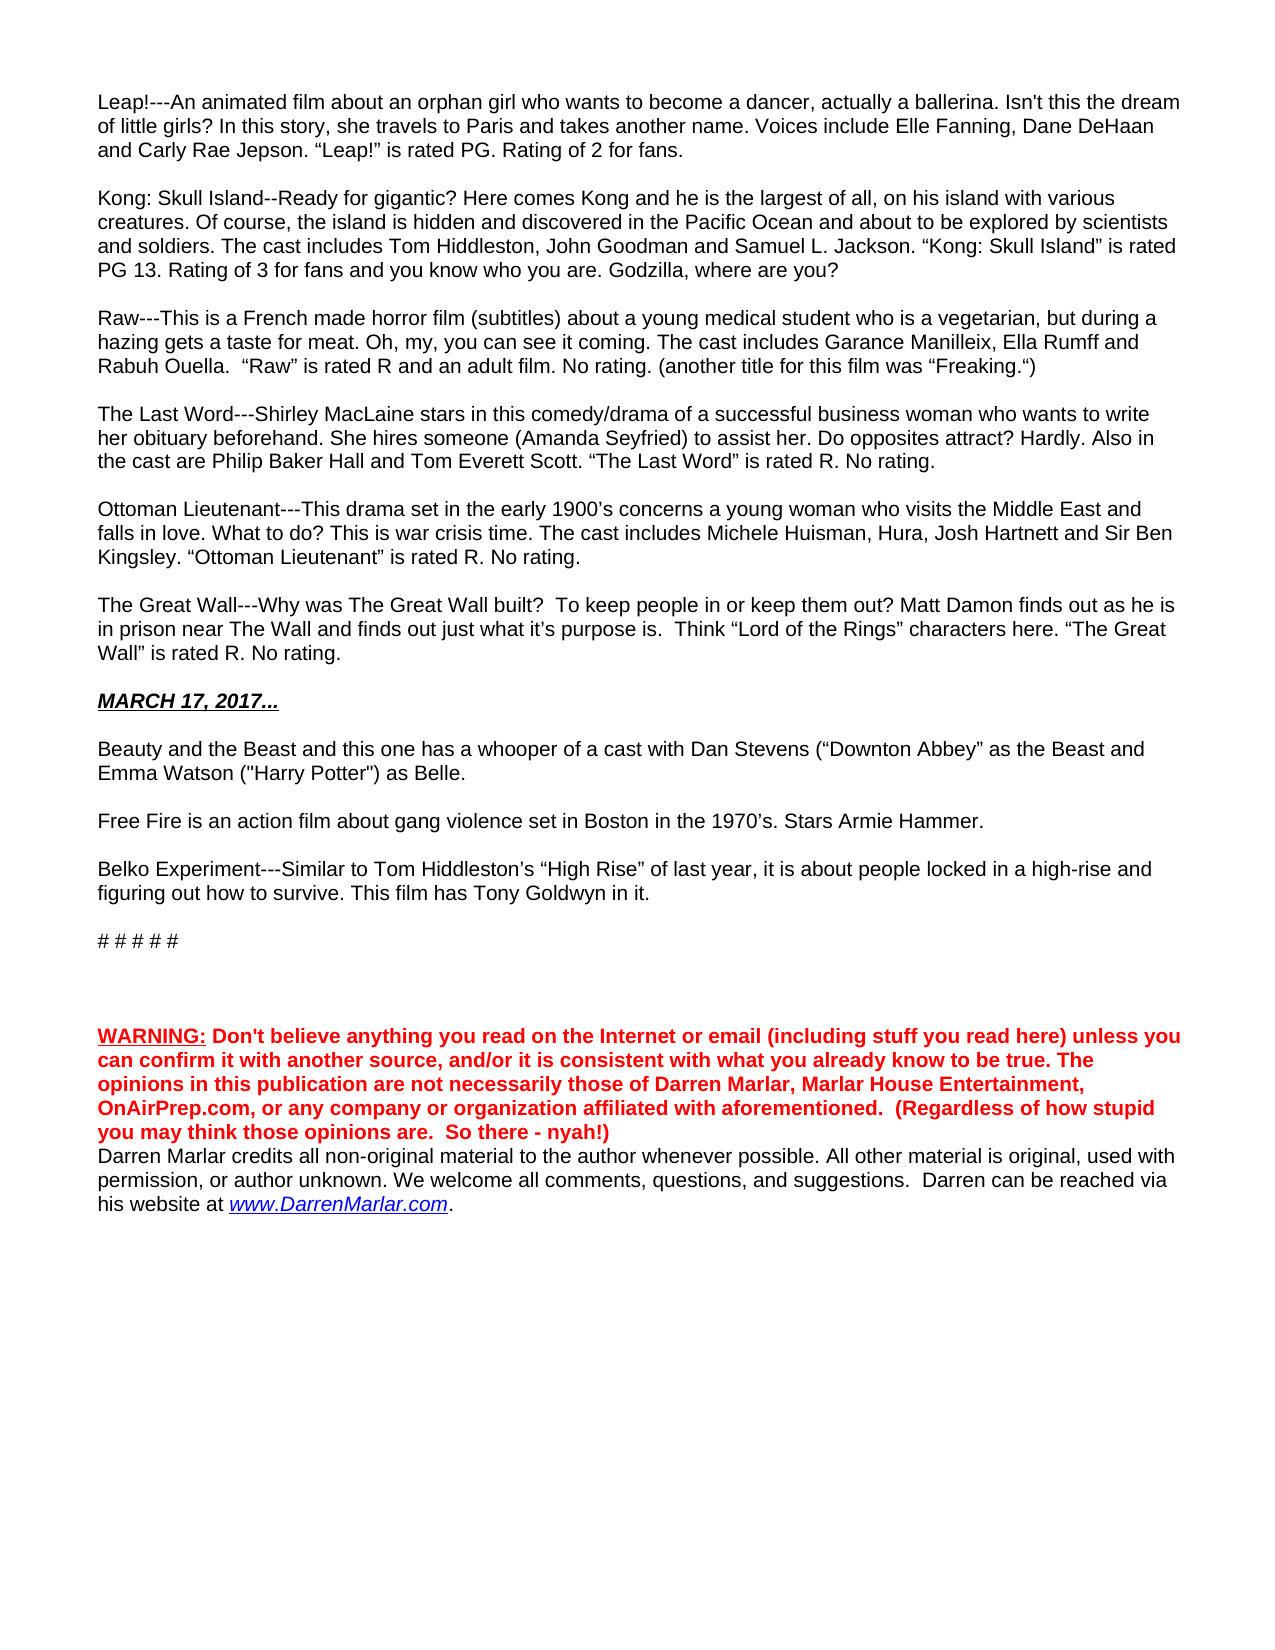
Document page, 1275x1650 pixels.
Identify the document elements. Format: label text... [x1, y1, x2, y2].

text Kong: Skull Island--Ready for gigantic? Here comes Kong and he is the largest of all, on his island with various creatures. Of course, the island is hidden and discovered in the Pacific Ocean and about to be explored by scientists and soldiers. The cast includes Tom Hiddleston, John Goodman and Samuel L. Jackson. “Kong: Skull Island” is rated PG 13. Rating of 3 for fans and you know who you are. Godzilla, where are you? [97, 186, 1185, 282]
text Ottoman Lieutenant---This drama set in the early 1900’s concerns a young woman who visits the Middle East and falls in love. What to do? This is war crisis time. The cast includes Michele Huisman, Hura, Josh Hartnett and Sir Ben Kingsley. “Ottoman Lieutenant” is rated R. No rating. [97, 497, 1185, 569]
text WARNING: Don't believe anything you read on the Internet or email (including stuff you read here) unless you can confirm it with another source, and/or it is consistent with what you already know to be true. The opinions in this publication are not necessarily those of Darren Marlar, Marlar House Entertainment, OnAirPrep.com, or any company or organization affiliated with aforementioned. (Regardless of how stupid you may think those opinions are. So there - nyah!) [97, 1024, 1185, 1144]
text Free Fire is an action film about gang violence set in Boston in the 1970’s. Stars Armie Hammer. [97, 809, 1185, 833]
text The Great Wall---Why was The Great Wall built? To keep people in or keep them out? Matt Damon finds out as he is in prison near The Wall and finds out just what it’s purpose is. Think “Lord of the Rings” characters here. “The Great Wall” is rated R. No rating. [97, 593, 1185, 665]
text Beauty and the Beast and this one has a whooper of a cast with Dan Stevens (“Downton Abbey” as the Beast and Emma Watson ("Harry Potter") as Belle. [97, 737, 1185, 785]
text Raw---This is a French made horror film (subtitles) about a young medical student who is a vegetarian, but during a hazing gets a taste for meat. Oh, my, you can see it coming. The cast includes Garance Manilleix, Ella Rumff and Rabuh Ouella. “Raw” is rated R and an adult film. No rating. (another title for this film was “Freaking.“) [97, 306, 1185, 377]
text Leap!---An animated film about an orphan girl who wants to become a dancer, actually a ballerina. Isn't this the dream of little girls? In this story, she travels to Paris and takes another name. Voices include Elle Fanning, Dane DeHaan and Carly Rae Jepson. “Leap!” is rated PG. Rating of 2 for fans. [97, 90, 1185, 162]
text Darren Marlar credits all non-original material to the author whenever possible. All other material is original, used with permission, or author unknown. We welcome all comments, questions, and suggestions. Darren can be reached via his website at www.DarrenMarlar.com. [97, 1144, 1185, 1216]
text MARCH 17, 2017... [97, 689, 1185, 713]
text The Last Word---Shirley MacLaine stars in this comedy/drama of a successful business woman who wants to write her obituary beforehand. She hires someone (Amanda Seyfried) to assist her. Do opposites attract? Hardly. Also in the cast are Philip Baker Hall and Tom Everett Scott. “The Last Word” is rated R. No rating. [97, 401, 1185, 473]
text Belko Experiment---Similar to Tom Hiddleston’s “High Rise” of last year, it is about people locked in a high-rise and figuring out how to survive. This film has Tony Goldwyn in it. [97, 857, 1185, 904]
text # # # # # [97, 928, 1185, 952]
